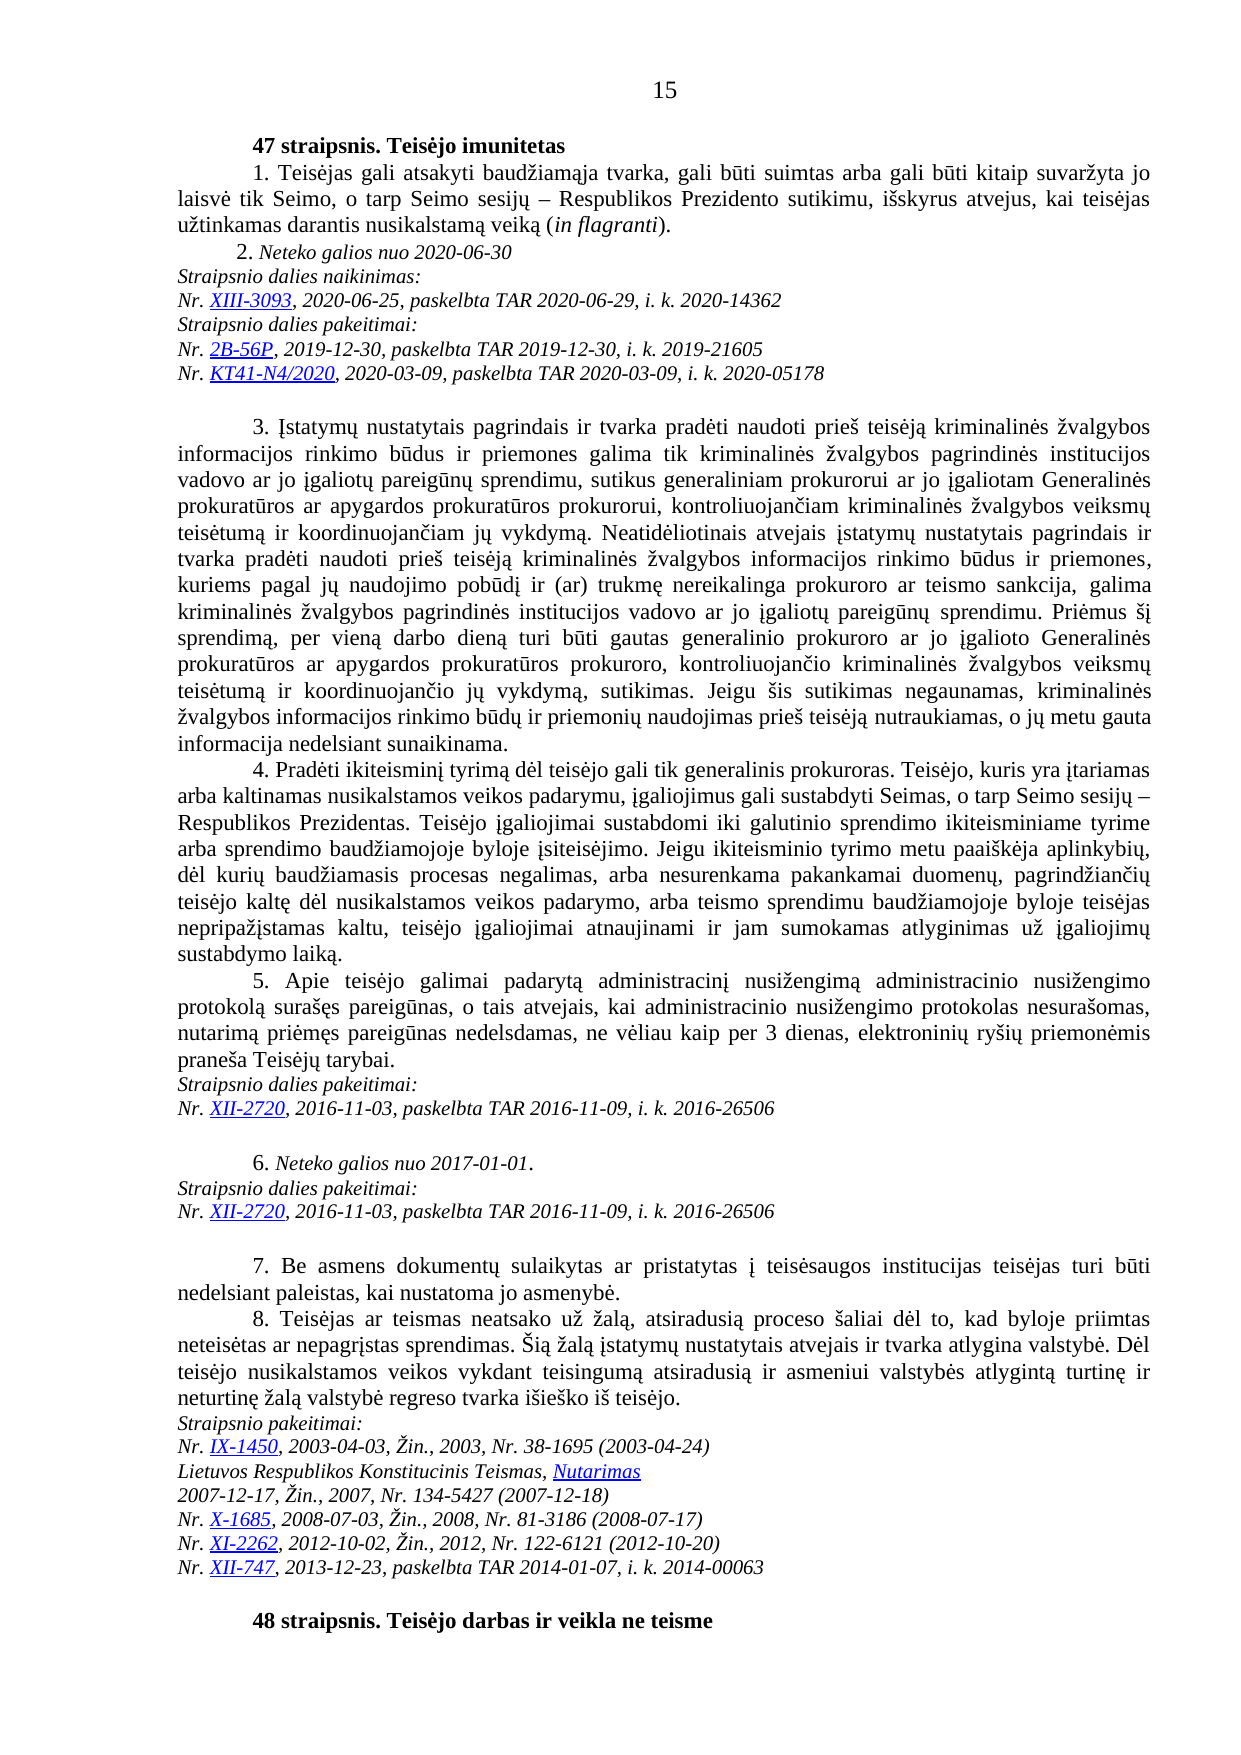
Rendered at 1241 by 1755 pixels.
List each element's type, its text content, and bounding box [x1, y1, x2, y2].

text 47 straipsnis. Teisėjo imunitetas [177, 132, 1152, 159]
text 3. Įstatymų nustatytais pagrindais ir tvarka pradėti naudoti prieš teisėją kriminalinės žvalgybos informacijos rinkimo būdus ir priemones galima tik kriminalinės žvalgybos pagrindinės institucijos vadovo ar jo įgaliotų pareigūnų sprendimu, sutikus generaliniam prokurorui ar jo įgaliotam Generalinės prokuratūros ar apygardos prokuratūros prokurorui, kontroliuojančiam kriminalinės žvalgybos veiksmų teisėtumą ir koordinuojančiam jų vykdymą. Neatidėliotinais atvejais įstatymų nustatytais pagrindais ir tvarka pradėti naudoti prieš teisėją kriminalinės žvalgybos informacijos rinkimo būdus ir priemones, kuriems pagal jų naudojimo pobūdį ir (ar) trukmę nereikalinga prokuroro ar teismo sankcija, galima kriminalinės žvalgybos pagrindinės institucijos vadovo ar jo įgaliotų pareigūnų sprendimu. Priėmus šį sprendimą, per vieną darbo dieną turi būti gautas generalinio prokuroro ar jo įgalioto Generalinės prokuratūros ar apygardos prokuratūros prokuroro, kontroliuojančio kriminalinės žvalgybos veiksmų teisėtumą ir koordinuojančio jų vykdymą, sutikimas. Jeigu šis sutikimas negaunamas, kriminalinės žvalgybos informacijos rinkimo būdų ir priemonių naudojimas prieš teisėją nutraukiamas, o jų metu gauta informacija nedelsiant sunaikinama. [177, 413, 1152, 756]
text 4. Pradėti ikiteisminį tyrimą dėl teisėjo gali tik generalinis prokuroras. Teisėjo, kuris yra įtariamas arba kaltinamas nusikalstamos veikos padarymu, įgaliojimus gali sustabdyti Seimas, o tarp Seimo sesijų – Respublikos Prezidentas. Teisėjo įgaliojimai sustabdomi iki galutinio sprendimo ikiteisminiame tyrime arba sprendimo baudžiamojoje byloje įsiteisėjimo. Jeigu ikiteisminio tyrimo metu paaiškėja aplinkybių, dėl kurių baudžiamasis procesas negalimas, arba nesurenkama pakankamai duomenų, pagrindžiančių teisėjo kaltę dėl nusikalstamos veikos padarymo, arba teismo sprendimu baudžiamojoje byloje teisėjas nepripažįstamas kaltu, teisėjo įgaliojimai atnaujinami ir jam sumokamas atlyginimas už įgaliojimų sustabdymo laiką. [177, 756, 1152, 967]
text 2. Neteko galios nuo 2020-06-30 [177, 238, 1152, 264]
text 1. Teisėjas gali atsakyti baudžiamąja tvarka, gali būti suimtas arba gali būti kitaip suvaržyta jo laisvė tik Seimo, o tarp Seimo sesijų – Respublikos Prezidento sutikimu, išskyrus atvejus, kai teisėjas užtinkamas darantis nusikalstamą veiką (in flagranti). [177, 159, 1152, 238]
text Nr. KT41-N4/2020, 2020-03-09, paskelbta TAR 2020-03-09, i. k. 2020-05178 [177, 361, 1152, 384]
text 6. Neteko galios nuo 2017-01-01. [177, 1149, 1152, 1175]
text Straipsnio dalies pakeitimai: [177, 312, 1152, 336]
text 48 straipsnis. Teisėjo darbas ir veikla ne teisme [177, 1608, 1152, 1634]
text Straipsnio dalies naikinimas: [177, 264, 1152, 288]
text Nr. 2B-56P, 2019-12-30, paskelbta TAR 2019-12-30, i. k. 2019-21605 [177, 336, 1152, 361]
text Nr. XII-2720, 2016-11-03, paskelbta TAR 2016-11-09, i. k. 2016-26506 [177, 1096, 1152, 1120]
text Nr. X-1685, 2008-07-03, Žin., 2008, Nr. 81-3186 (2008-07-17) [177, 1507, 1152, 1531]
text Nr. IX-1450, 2003-04-03, Žin., 2003, Nr. 38-1695 (2003-04-24) [177, 1434, 1152, 1458]
text 8. Teisėjas ar teismas neatsako už žalą, atsiradusią proceso šaliai dėl to, kad byloje priimtas neteisėtas ar nepagrįstas sprendimas. Šią žalą įstatymų nustatytais atvejais ir tvarka atlygina valstybė. Dėl teisėjo nusikalstamos veikos vykdant teisingumą atsiradusią ir asmeniui valstybės atlygintą turtinę ir neturtinę žalą valstybė regreso tvarka išieško iš teisėjo. [177, 1305, 1152, 1410]
text Straipsnio dalies pakeitimai: [177, 1072, 1152, 1096]
text Nr. XII-2720, 2016-11-03, paskelbta TAR 2016-11-09, i. k. 2016-26506 [177, 1199, 1152, 1223]
text Nr. XIII-3093, 2020-06-25, paskelbta TAR 2020-06-29, i. k. 2020-14362 [177, 288, 1152, 312]
text Straipsnio pakeitimai: [177, 1410, 1152, 1434]
text 7. Be asmens dokumentų sulaikytas ar pristatytas į teisėsaugos institucijas teisėjas turi būti nedelsiant paleistas, kai nustatoma jo asmenybė. [177, 1252, 1152, 1305]
text 5. Apie teisėjo galimai padarytą administracinį nusižengimą administracinio nusižengimo protokolą surašęs pareigūnas, o tais atvejais, kai administracinio nusižengimo protokolas nesurašomas, nutarimą priėmęs pareigūnas nedelsdamas, ne vėliau kaip per 3 dienas, elektroninių ryšių priemonėmis praneša Teisėjų tarybai. [177, 967, 1152, 1072]
text Straipsnio dalies pakeitimai: [177, 1175, 1152, 1199]
text Nr. XII-747, 2013-12-23, paskelbta TAR 2014-01-07, i. k. 2014-00063 [177, 1555, 1152, 1579]
text 2007-12-17, Žin., 2007, Nr. 134-5427 (2007-12-18) [177, 1483, 1152, 1507]
text Lietuvos Respublikos Konstitucinis Teismas, Nutarimas [177, 1458, 1152, 1483]
text Nr. XI-2262, 2012-10-02, Žin., 2012, Nr. 122-6121 (2012-10-20) [177, 1531, 1152, 1555]
